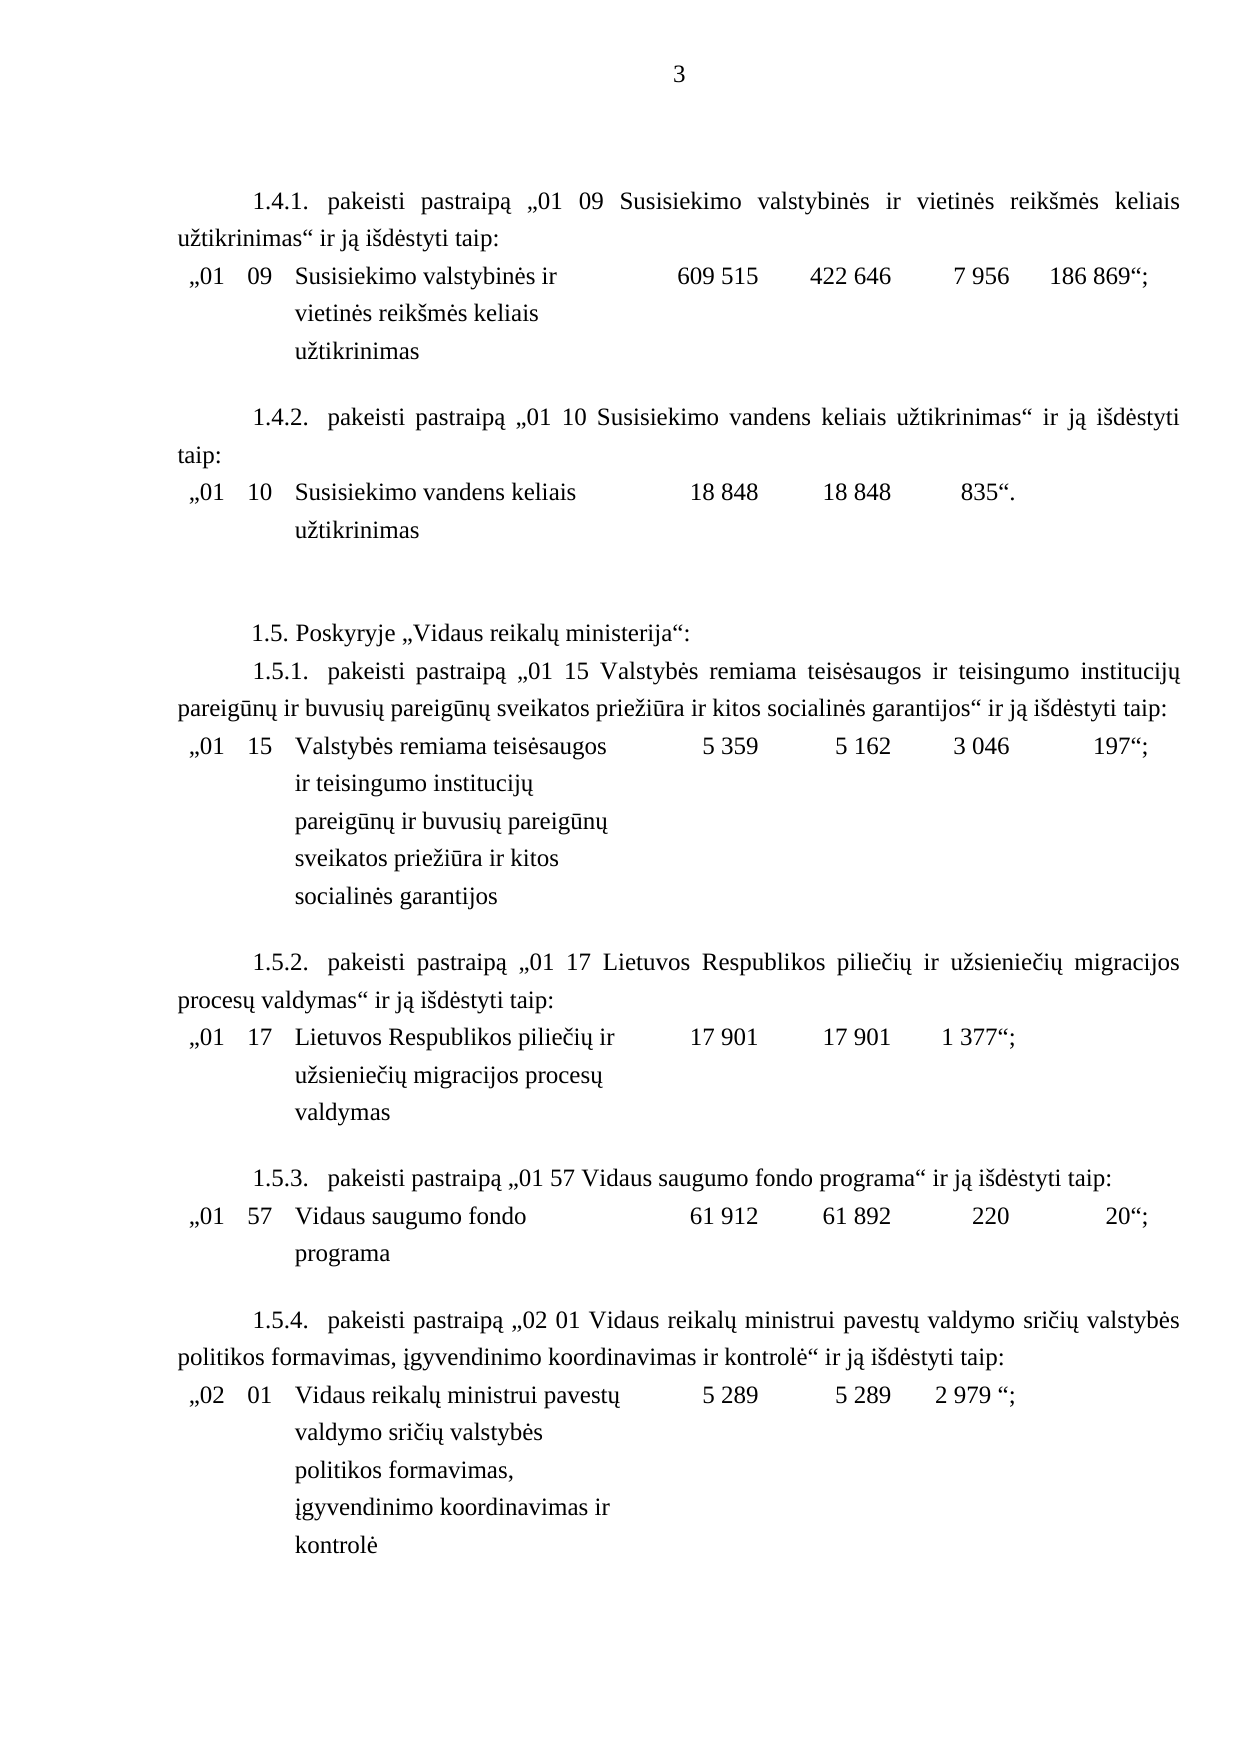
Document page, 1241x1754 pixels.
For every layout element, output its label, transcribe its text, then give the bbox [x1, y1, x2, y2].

table_header 61 892 [769, 1192, 902, 1267]
table_header „01 [177, 722, 236, 910]
table_header 609 515 [637, 252, 769, 365]
table_header „01 [177, 1192, 236, 1267]
table_header 197“; [1020, 722, 1153, 910]
table_header [1020, 1014, 1153, 1126]
table_header 17 [236, 1014, 283, 1126]
table_header 18 848 [769, 469, 902, 581]
table_header 835“. [902, 469, 1020, 581]
table_header Susisiekimo vandens keliais užtikrinimas [283, 469, 637, 581]
table_header 01 [236, 1371, 283, 1558]
table_header „01 [177, 252, 236, 365]
table_header 57 [236, 1192, 283, 1267]
table_header Vidaus reikalų ministrui pavestų valdymo sričių valstybės politikos formavimas, įgyvendinimo koordinavimas ir kontrolė [283, 1371, 637, 1558]
table_header 20“; [1020, 1192, 1153, 1267]
table_header 17 901 [769, 1014, 902, 1126]
table_header 15 [236, 722, 283, 910]
table_header 7 956 [902, 252, 1020, 365]
table_header 186 869“; [1020, 252, 1153, 365]
table_header [1020, 469, 1153, 581]
table_header 5 359 [637, 722, 769, 910]
table_header „01 [177, 469, 236, 581]
table_header „01 [177, 1014, 236, 1126]
table_header 220 [902, 1192, 1020, 1267]
table_header 2 979 “; [902, 1371, 1020, 1558]
table_header 18 848 [637, 469, 769, 581]
table_header Lietuvos Respublikos piliečių ir užsieniečių migracijos procesų valdymas [283, 1014, 637, 1126]
table_header 1 377“; [902, 1014, 1020, 1126]
table_header 10 [236, 469, 283, 581]
table_header 61 912 [637, 1192, 769, 1267]
table_header „02 [177, 1371, 236, 1558]
text 1.5.3. pakeisti pastraipą „01 57 Vidaus saugumo fondo programa“ ir ją išdėstyti taip: [177, 1155, 1181, 1192]
text 1.5. Poskyryje „Vidaus reikalų ministerija“: [251, 610, 1181, 647]
table_header [1020, 1371, 1163, 1558]
table_header 422 646 [769, 252, 902, 365]
table_header Susisiekimo valstybinės ir vietinės reikšmės keliais užtikrinimas [283, 252, 637, 365]
table_header 5 289 [637, 1371, 769, 1558]
text 1.4.2. pakeisti pastraipą „01 10 Susisiekimo vandens keliais užtikrinimas“ ir ją išdėstyti taip: [177, 393, 1181, 468]
table_header Vidaus saugumo fondo programa [283, 1192, 637, 1267]
text 1.5.1. pakeisti pastraipą „01 15 Valstybės remiama teisėsaugos ir teisingumo institucijų pareigūnų ir buvusių pareigūnų sveikatos priežiūra ir kitos socialinės garantijos“ ir ją išdėstyti taip: [177, 647, 1181, 722]
table_header 5 289 [769, 1371, 902, 1558]
text 1.5.2. pakeisti pastraipą „01 17 Lietuvos Respublikos piliečių ir užsieniečių migracijos procesų valdymas“ ir ją išdėstyti taip: [177, 938, 1181, 1013]
table_header 5 162 [769, 722, 902, 910]
table_header Valstybės remiama teisėsaugos ir teisingumo institucijų pareigūnų ir buvusių pareigūnų sveikatos priežiūra ir kitos socialinės garantijos [283, 722, 637, 910]
table_header 17 901 [637, 1014, 769, 1126]
text 1.5.4. pakeisti pastraipą „02 01 Vidaus reikalų ministrui pavestų valdymo sričių valstybės politikos formavimas, įgyvendinimo koordinavimas ir kontrolė“ ir ją išdėstyti taip: [177, 1296, 1181, 1371]
text 1.4.1. pakeisti pastraipą „01 09 Susisiekimo valstybinės ir vietinės reikšmės keliais užtikrinimas“ ir ją išdėstyti taip: [177, 177, 1181, 252]
table_header 3 046 [902, 722, 1020, 910]
table_header 09 [236, 252, 283, 365]
